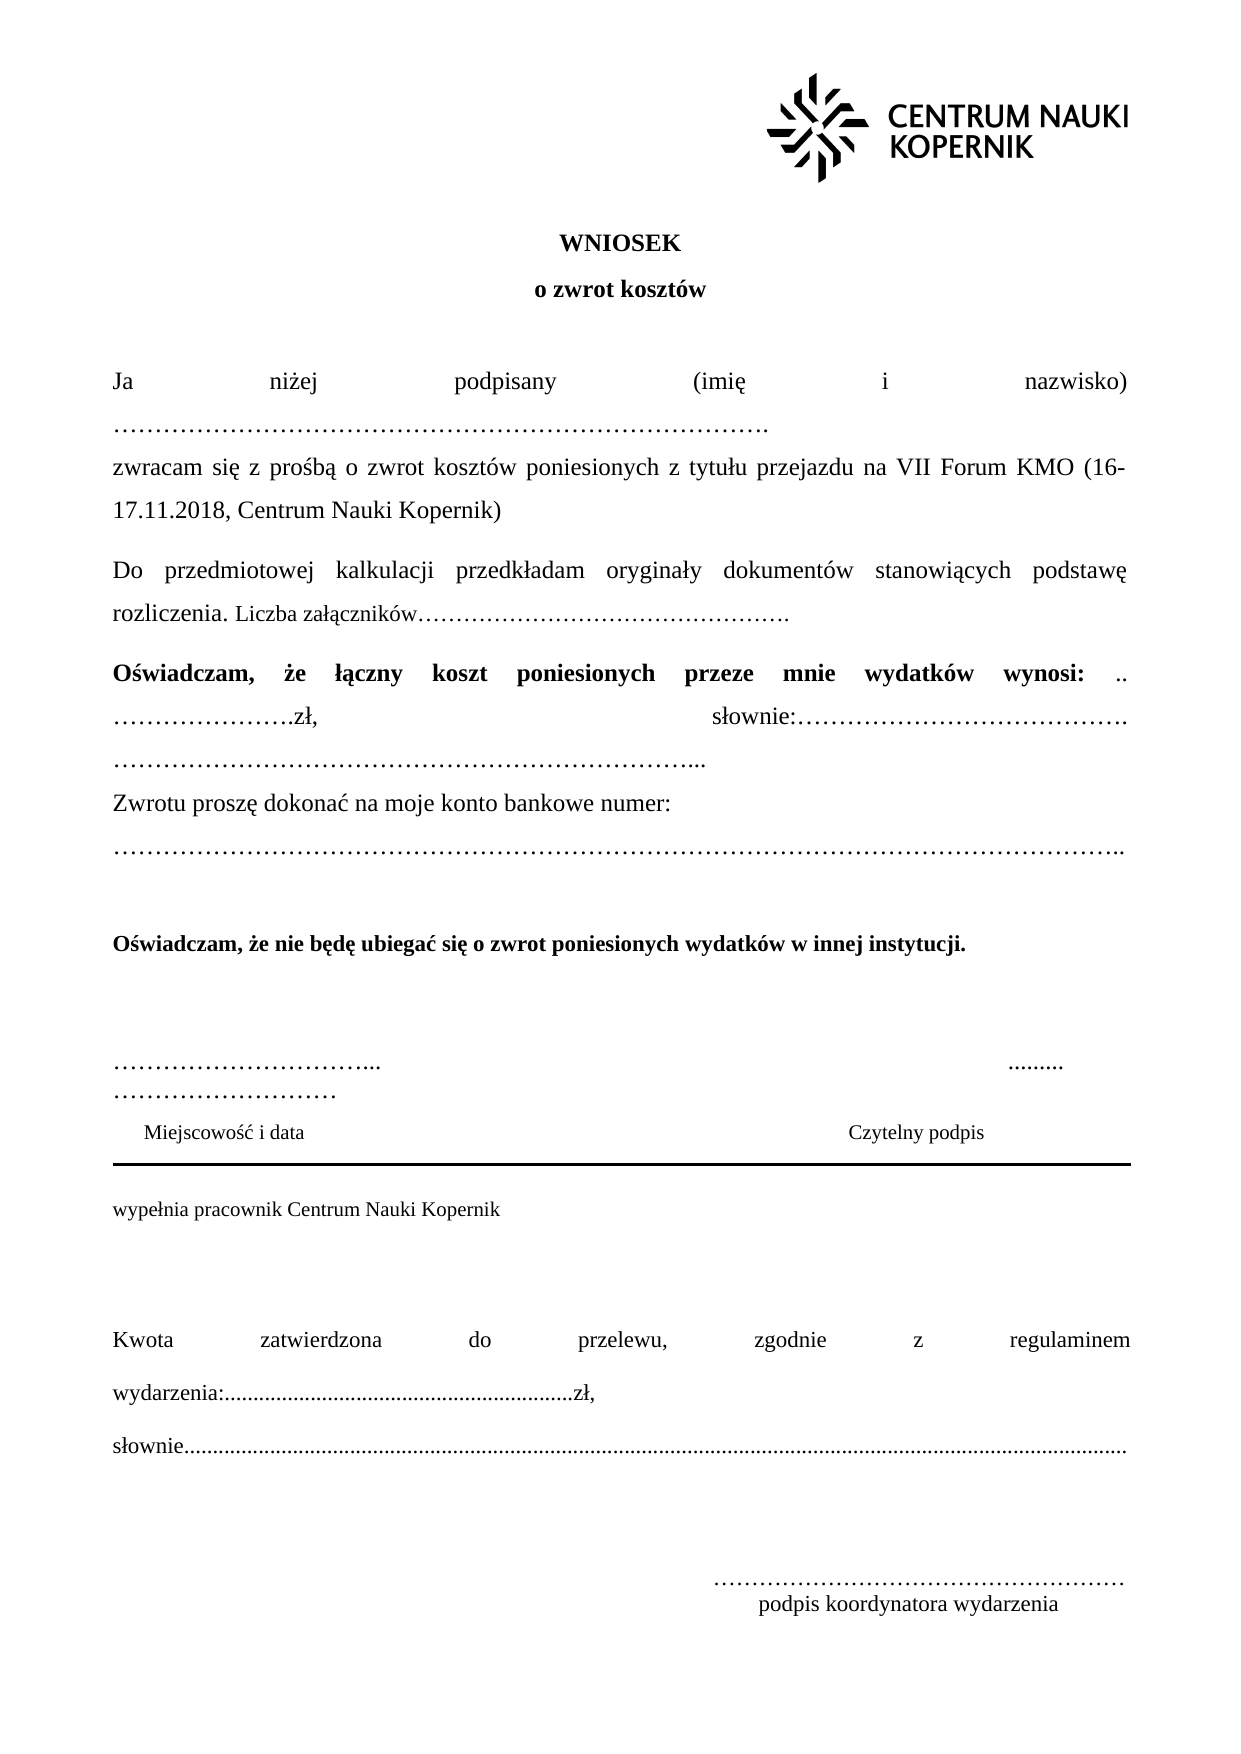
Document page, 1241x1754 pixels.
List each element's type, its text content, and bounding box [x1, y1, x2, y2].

text Ja niżej podpisany (imię i nazwisko)……………………………………………………………………. zwracam się z prośbą o zwrot kosztów poniesionych z tytułu przejazdu na VII Forum KMO (16-17.11.2018, Centrum Nauki Kopernik) [112, 366, 1128, 524]
text ………………………………………………………………………………………………………….. [112, 831, 1128, 859]
text WNIOSEK [112, 228, 1128, 257]
text Do przedmiotowej kalkulacji przedkładam oryginały dokumentów stanowiących podstawę rozliczenia. Liczba załączników…………………………………………. [112, 555, 1128, 627]
text ­­­­­­­­wypełnia pracownik Centrum Nauki Kopernik [112, 1195, 1069, 1221]
text …………………………... .........……………………… [112, 1046, 1069, 1103]
text ……………………………………………… [112, 1564, 1131, 1590]
text o zwrot kosztów [112, 274, 1128, 303]
text Kwota zatwierdzona do przelewu, zgodnie z regulaminem wydarzenia:.............................................................zł, słownie..................................................................................................................................................................... [112, 1326, 1131, 1458]
text Oświadczam, że nie będę ubiegać się o zwrot poniesionych wydatków w innej instytucji. [112, 930, 1128, 956]
text Oświadczam, że łączny koszt poniesionych przeze mnie wydatków wynosi: ..………………….zł, słownie:………………………………….……………………………………………………………... Zwrotu proszę dokonać na moje konto bankowe numer: [112, 658, 1128, 816]
text Miejscowość i data Czytelny podpis [112, 1120, 1131, 1166]
text podpis koordynatora wydarzenia [112, 1590, 1069, 1616]
